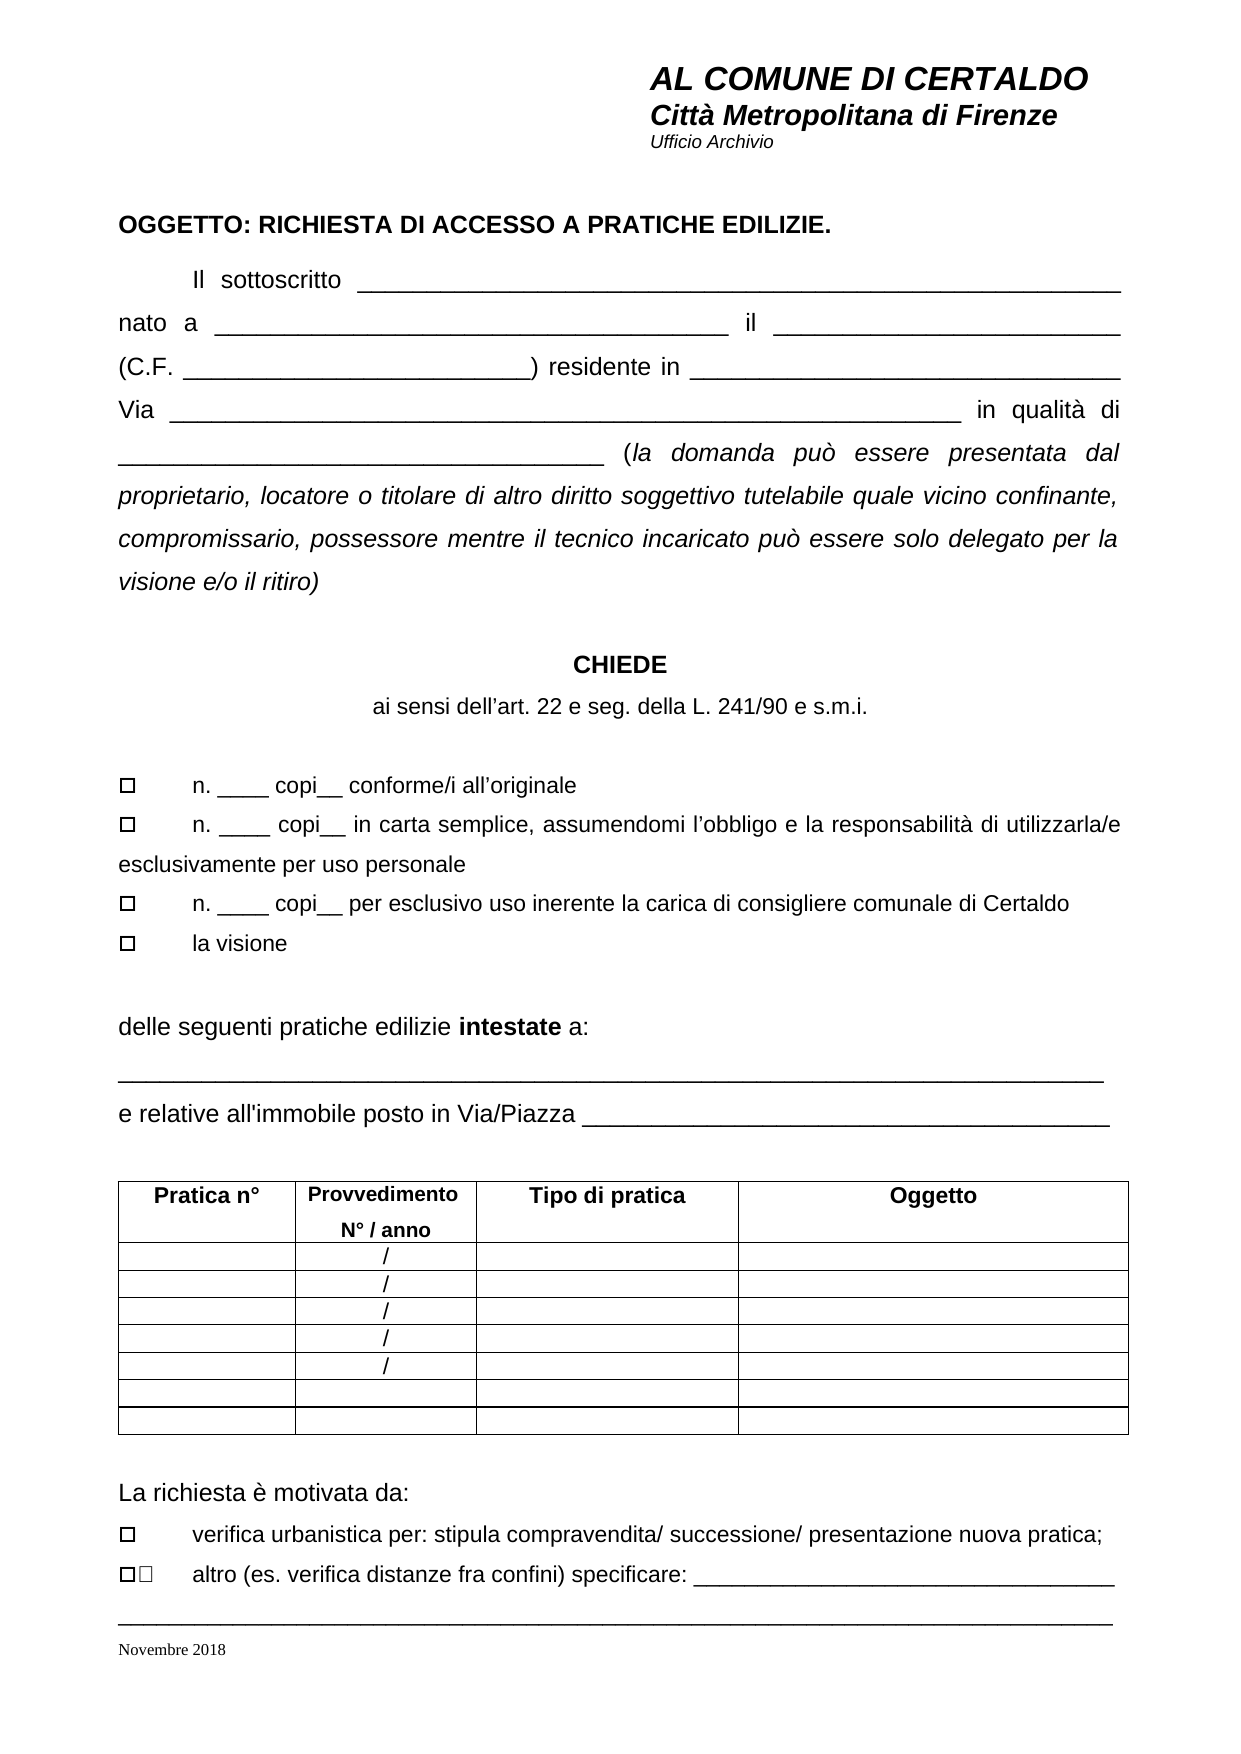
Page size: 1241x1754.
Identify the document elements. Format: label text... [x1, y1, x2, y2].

table_cell [296, 1408, 476, 1434]
table_cell / [296, 1353, 476, 1379]
text OGGETTO: RICHIESTA DI ACCESSO A PRATICHE EDILIZIE. [118, 210, 1122, 239]
table_cell [119, 1325, 295, 1352]
text ______________________________________________________________________________ [118, 1600, 1122, 1626]
table_cell [119, 1408, 295, 1434]
table_cell [739, 1271, 1128, 1297]
table_cell [739, 1325, 1128, 1352]
text CHIEDE [118, 650, 1122, 678]
table_cell [119, 1271, 295, 1297]
text  n. ____ copi__ in carta semplice, assumendomi l’obbligo e la responsabilità di utilizzarla/e esclusivamente per uso personale [118, 811, 1122, 877]
text e relative all'immobile posto in Via/Piazza ______________________________________ [118, 1098, 1122, 1127]
table_cell [119, 1298, 295, 1324]
table_header Provvedimento N° / anno [296, 1182, 476, 1242]
subtitle Città Metropolitana di Firenze [650, 97, 1122, 131]
table_cell / [296, 1243, 476, 1269]
text  n. ____ copi__ per esclusivo uso inerente la carica di consigliere comunale di Certaldo [118, 890, 1122, 917]
text  verifica urbanistica per: stipula compravendita/ successione/ presentazione nuova pratica; [118, 1521, 1122, 1547]
table_header Tipo di pratica [477, 1182, 738, 1242]
text _______________________________________________________________________ [118, 1055, 1122, 1084]
table_cell [739, 1298, 1128, 1324]
subtitle Ufficio Archivio [650, 131, 1122, 153]
table_cell [477, 1298, 738, 1324]
text  altro (es. verifica distanze fra confini) specificare: _________________________________ [118, 1561, 1122, 1587]
text  la visione [118, 930, 1122, 956]
table_cell [477, 1271, 738, 1297]
table_cell / [296, 1271, 476, 1297]
table_cell [739, 1353, 1128, 1379]
table_cell [477, 1243, 738, 1269]
table_cell [296, 1380, 476, 1406]
table_cell [477, 1408, 738, 1434]
text  n. ____ copi__ conforme/i all’originale [118, 772, 1122, 798]
subtitle AL COMUNE DI CERTALDO [650, 59, 1122, 97]
table_header Oggetto [739, 1182, 1128, 1242]
table_cell [477, 1325, 738, 1352]
table_cell [119, 1380, 295, 1406]
table_cell / [296, 1325, 476, 1352]
table_cell [739, 1408, 1128, 1434]
table_cell [119, 1243, 295, 1269]
text Il sottoscritto _______________________________________________________ nato a _____________________________________ il _________________________ (C.F. _________________________) residente in _______________________________ Via _________________________________________________________ in qualità di ___________________________________ (la domanda può essere presentata dal proprietario, locatore o titolare di altro diritto soggettivo tutelabile quale vicino confinante, compromissario, possessore mentre il tecnico incaricato può essere solo delegato per la visione e/o il ritiro) [118, 265, 1122, 596]
text ai sensi dell’art. 22 e seg. della L. 241/90 e s.m.i. [118, 693, 1122, 719]
table_cell [477, 1353, 738, 1379]
text La richiesta è motivata da: [118, 1478, 1122, 1507]
text delle seguenti pratiche edilizie intestate a: [118, 1012, 1122, 1041]
table_header Pratica n° [119, 1182, 295, 1242]
table_cell / [296, 1298, 476, 1324]
table_cell [477, 1380, 738, 1406]
table_cell [119, 1353, 295, 1379]
table_cell [739, 1380, 1128, 1406]
table_cell [739, 1243, 1128, 1269]
